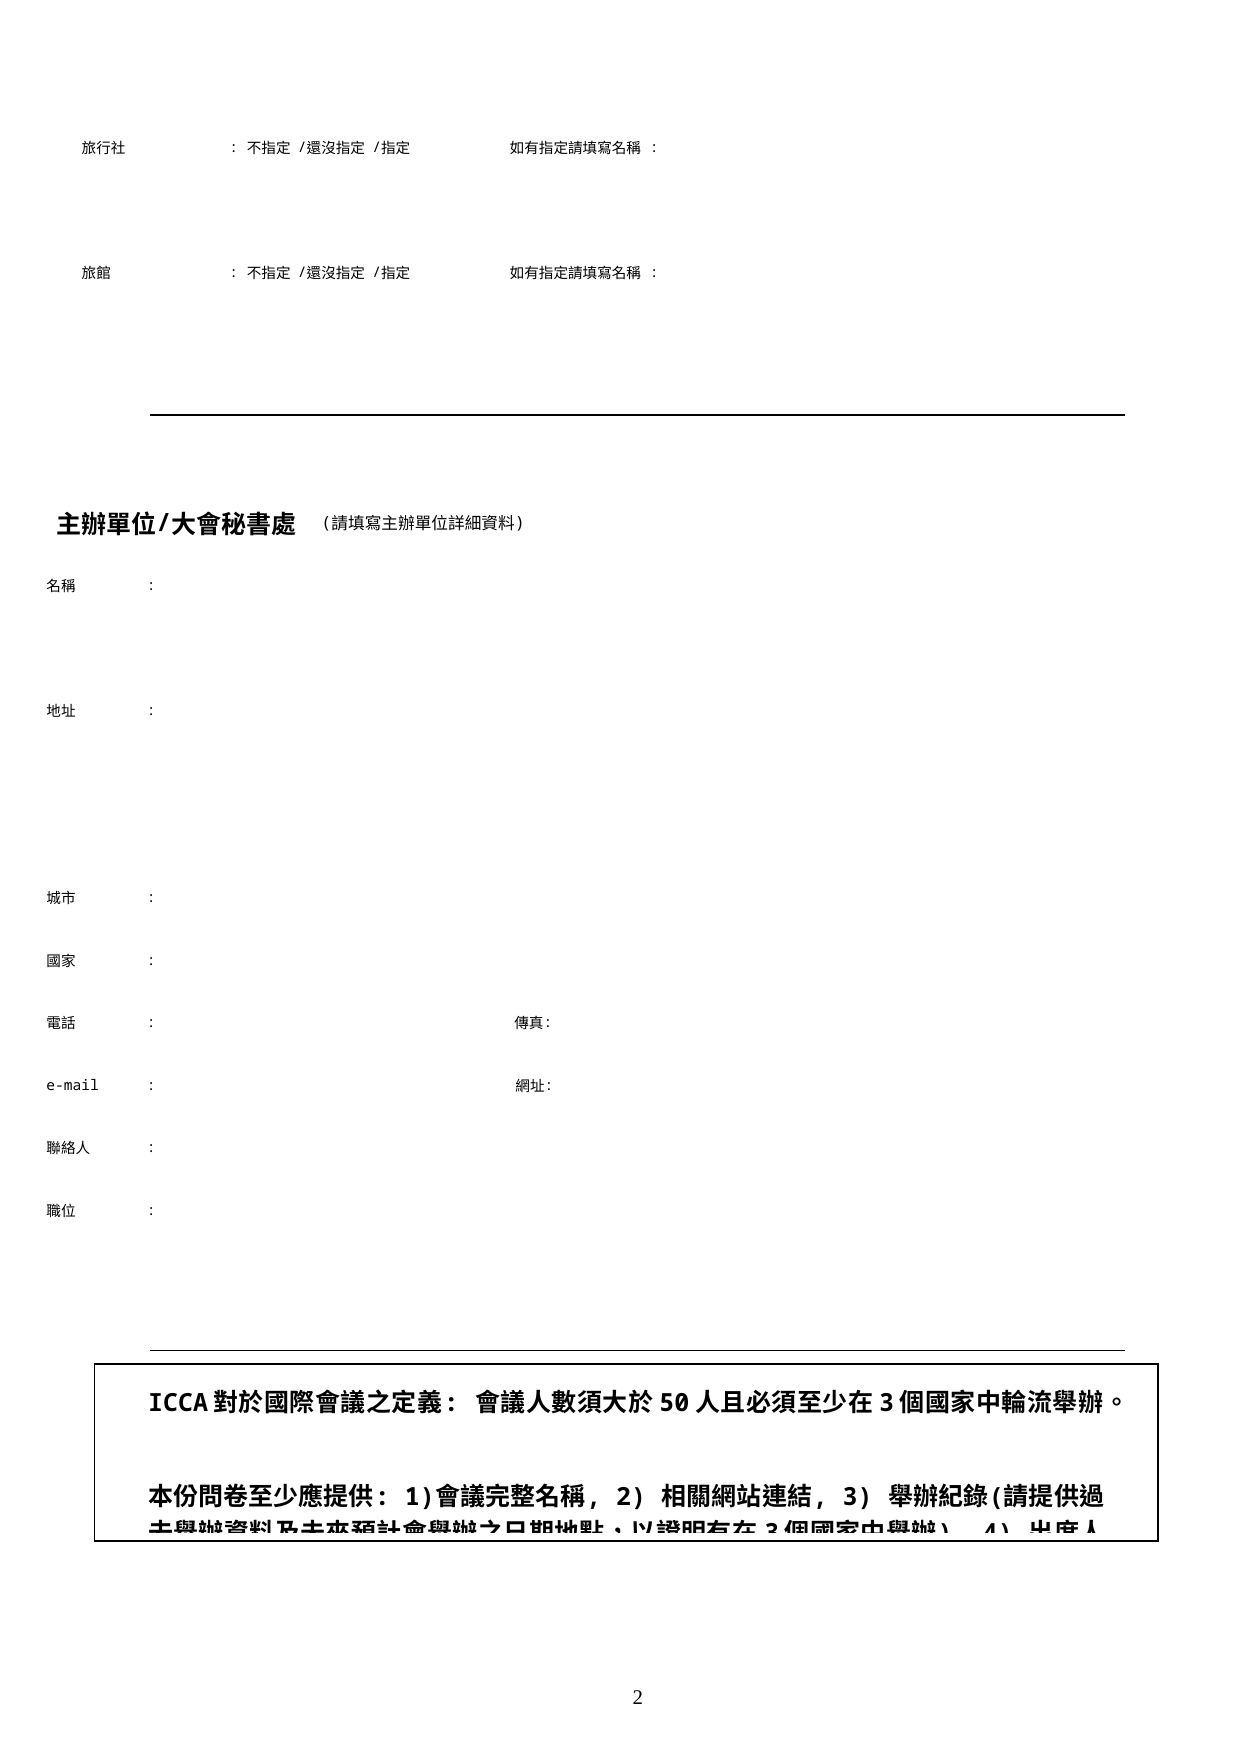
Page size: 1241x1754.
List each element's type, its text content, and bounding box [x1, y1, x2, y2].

table_cell [659, 231, 1085, 293]
table_cell : [147, 1168, 160, 1231]
table_cell : [147, 1043, 160, 1106]
table_cell [160, 856, 932, 918]
table_cell [650, 168, 659, 231]
table_cell : [147, 918, 160, 981]
table_cell [160, 668, 932, 731]
table_cell [932, 731, 1121, 793]
table_cell [932, 856, 1121, 918]
table_cell 網址: [504, 1043, 932, 1106]
table_cell [46, 606, 147, 668]
table_header [160, 543, 932, 606]
table_cell 國家 [46, 918, 147, 981]
table_cell : 不指定 /還沒指定 /指定 [229, 106, 509, 168]
table_cell 電話 [46, 981, 147, 1043]
table_cell : [650, 106, 659, 168]
text 主辦單位/大會秘書處 (請填寫主辦單位詳細資料) [56, 481, 1125, 543]
table_cell 傳真: [504, 981, 932, 1043]
table_cell [147, 731, 160, 793]
table_cell 職位 [46, 1168, 147, 1231]
table_cell 聯絡人 [46, 1106, 147, 1168]
table_cell 旅行社 [81, 106, 229, 168]
table_cell [659, 168, 1085, 231]
table_cell [932, 793, 1121, 856]
table_cell [932, 918, 1121, 981]
table_cell : [650, 231, 659, 293]
table_cell : 不指定 /還沒指定 /指定 [229, 231, 509, 293]
table_cell 旅館 [81, 231, 229, 293]
table_cell 地址 [46, 668, 147, 731]
table_cell [932, 606, 1121, 668]
table_cell [160, 1168, 932, 1231]
table_cell [46, 731, 147, 793]
table_cell [932, 1043, 1121, 1106]
table_cell [147, 793, 160, 856]
text ICCA對於國際會議之定義: 會議人數須大於50人且必須至少在3個國家中輪流舉辦。 [148, 1383, 1105, 1455]
table_cell [81, 168, 229, 231]
table_cell e-mail [46, 1043, 147, 1106]
table_cell [932, 981, 1121, 1043]
table_cell [147, 606, 160, 668]
table_cell [932, 668, 1121, 731]
table_header : [147, 543, 160, 606]
table_cell [160, 1106, 932, 1168]
table_header [932, 543, 1121, 606]
table_cell [160, 606, 932, 668]
table_cell 如有指定請填寫名稱 [510, 106, 649, 168]
table_cell 如有指定請填寫名稱 [510, 231, 649, 293]
table_cell : [147, 981, 160, 1043]
table_cell [160, 918, 932, 981]
text 本份問卷至少應提供: 1)會議完整名稱, 2) 相關網站連結, 3) 舉辦紀錄(請提供過去舉辦資料及未來預計會舉辦之日期地點，以證明有在3個國家中舉辦), 4) 出席人數 [148, 1476, 1105, 1533]
table_cell : [147, 668, 160, 731]
table_cell : [147, 856, 160, 918]
table_cell [160, 1043, 504, 1106]
table_cell : [147, 1106, 160, 1168]
table_cell 城市 [46, 856, 147, 918]
table_cell [160, 981, 504, 1043]
table_cell [659, 106, 1085, 168]
table_cell [932, 1168, 1121, 1231]
table_cell [160, 793, 932, 856]
table_cell [229, 168, 509, 231]
table_cell [932, 1106, 1121, 1168]
table_cell [160, 731, 932, 793]
table_cell [46, 793, 147, 856]
table_cell [510, 168, 649, 231]
table_header 名稱 [46, 543, 147, 606]
